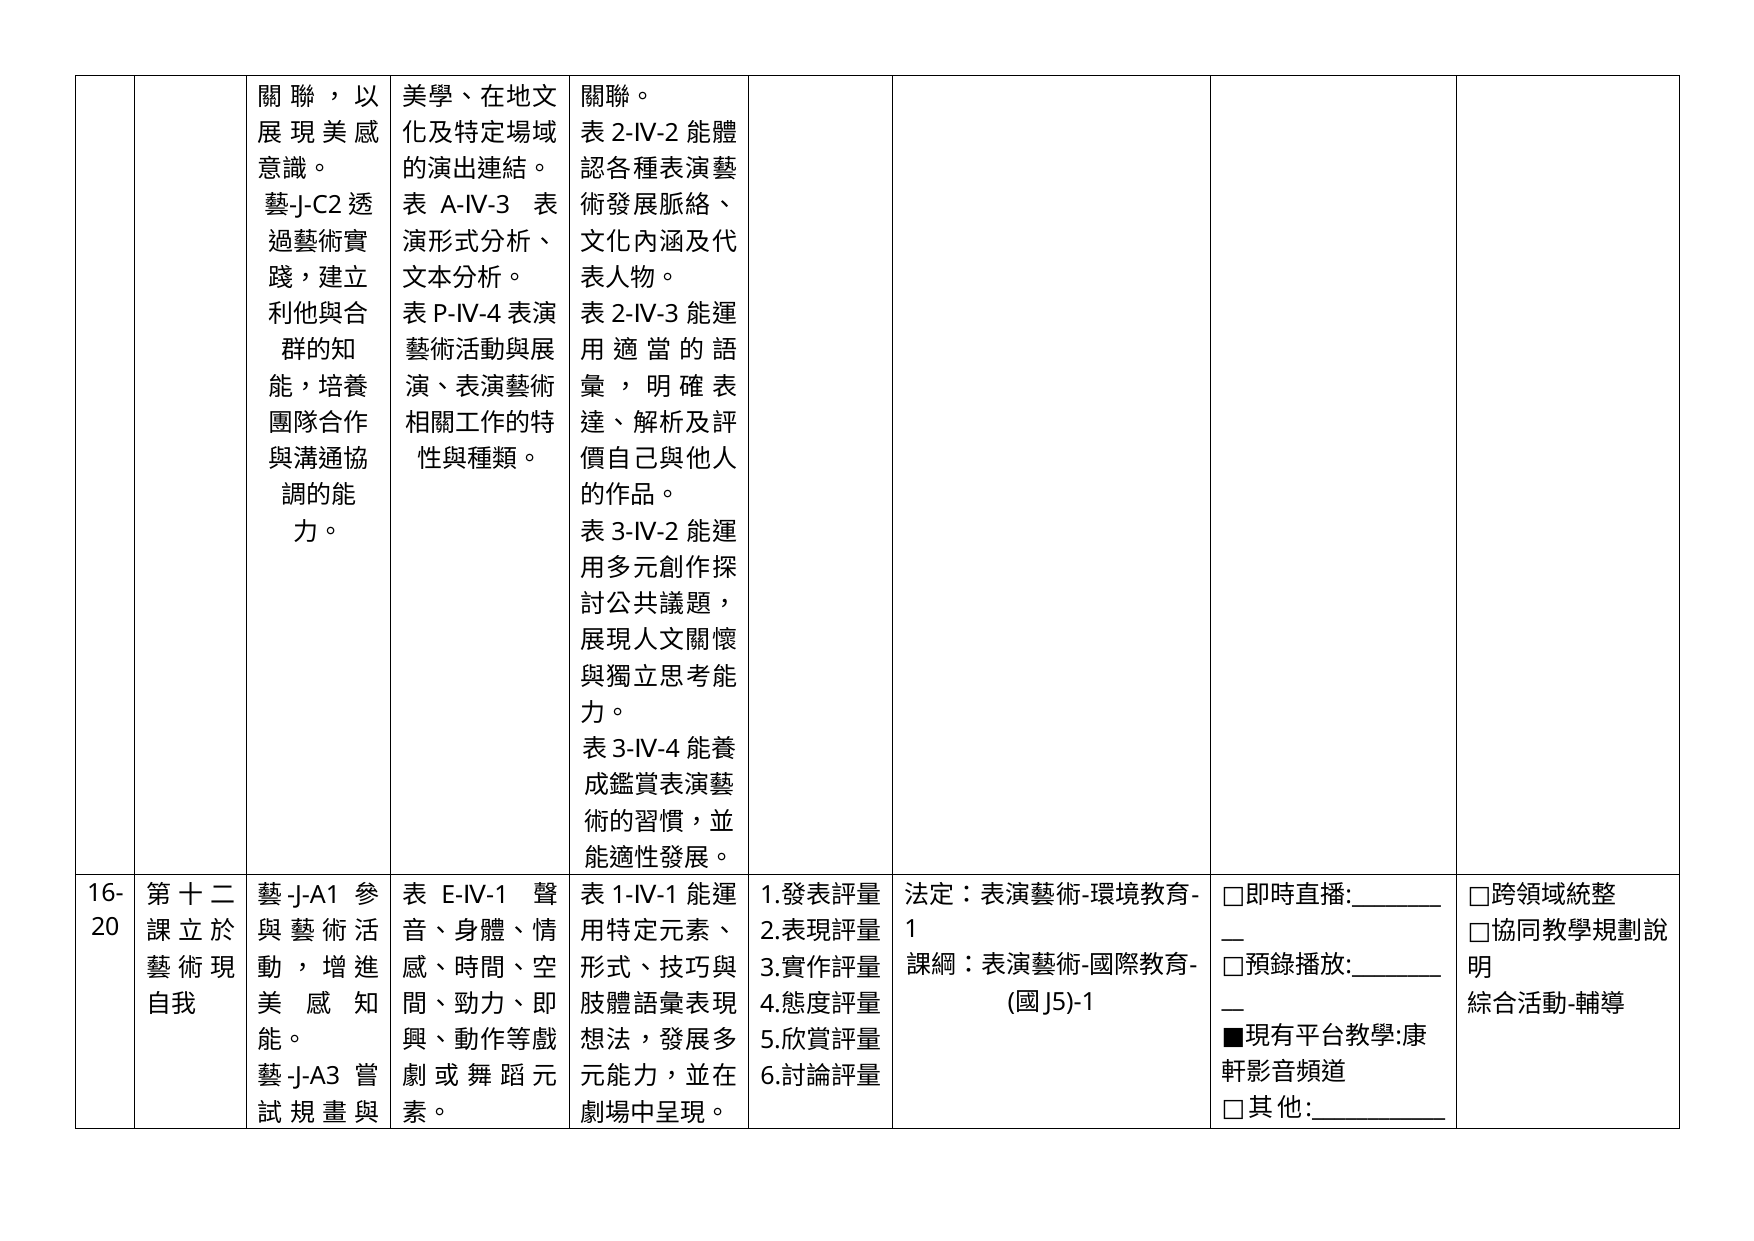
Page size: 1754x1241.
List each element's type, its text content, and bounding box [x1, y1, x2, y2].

table_cell [893, 76, 1210, 873]
table_cell 關聯，以展現美感意識。 藝-J-C2 透過藝術實踐，建立利他與合群的知能，培養團隊合作與溝通協調的能力。 [247, 76, 390, 873]
table_cell 第十二課立於藝術現自我 [135, 875, 246, 1128]
table_cell [76, 76, 134, 873]
table_cell 美學、在地文化及特定場域的演出連結。 表A-Ⅳ-3 表演形式分析、文本分析。 表P-Ⅳ-4 表演藝術活動與展演、表演藝術相關工作的特性與種類。 [391, 76, 569, 873]
table_cell 表1-Ⅳ-1 能運用特定元素、形式、技巧與肢體語彙表現想法，發展多元能力，並在劇場中呈現。 [570, 875, 748, 1128]
table_cell 表E-Ⅳ-1 聲音、身體、情感、時間、空間、勁力、即興、動作等戲劇或舞蹈元素。 [391, 875, 569, 1128]
table_cell □即時直播:__________ □預錄播放:__________ ■現有平台教學:康軒影音頻道 □其他:____________ [1211, 875, 1456, 1128]
table_cell [135, 76, 246, 873]
table_cell [1457, 76, 1679, 873]
table_cell 法定：表演藝術-環境教育-1 課綱：表演藝術-國際教育-(國J5)-1 [893, 875, 1210, 1128]
table_cell [1211, 76, 1456, 873]
table_cell 1.發表評量 2.表現評量 3.實作評量 4.態度評量 5.欣賞評量 6.討論評量 [749, 875, 892, 1128]
table_cell [749, 76, 892, 873]
table_cell 關聯。 表2-Ⅳ-2 能體認各種表演藝術發展脈絡、文化內涵及代表人物。 表2-Ⅳ-3 能運用適當的語彙，明確表達、解析及評價自己與他人的作品。 表3-Ⅳ-2 能運用多元創作探討公共議題，展現人文關懷與獨立思考能力。 表3-Ⅳ-4 能養成鑑賞表演藝術的習慣，並能適性發展。 [570, 76, 748, 873]
table_cell □跨領域統整 □協同教學規劃說明 綜合活動-輔導 [1457, 875, 1679, 1128]
table_cell 藝-J-A1 參與藝術活動，增進美感知能。 藝-J-A3 嘗試規畫與 [247, 875, 390, 1128]
table_cell 16-20 [76, 875, 134, 1128]
